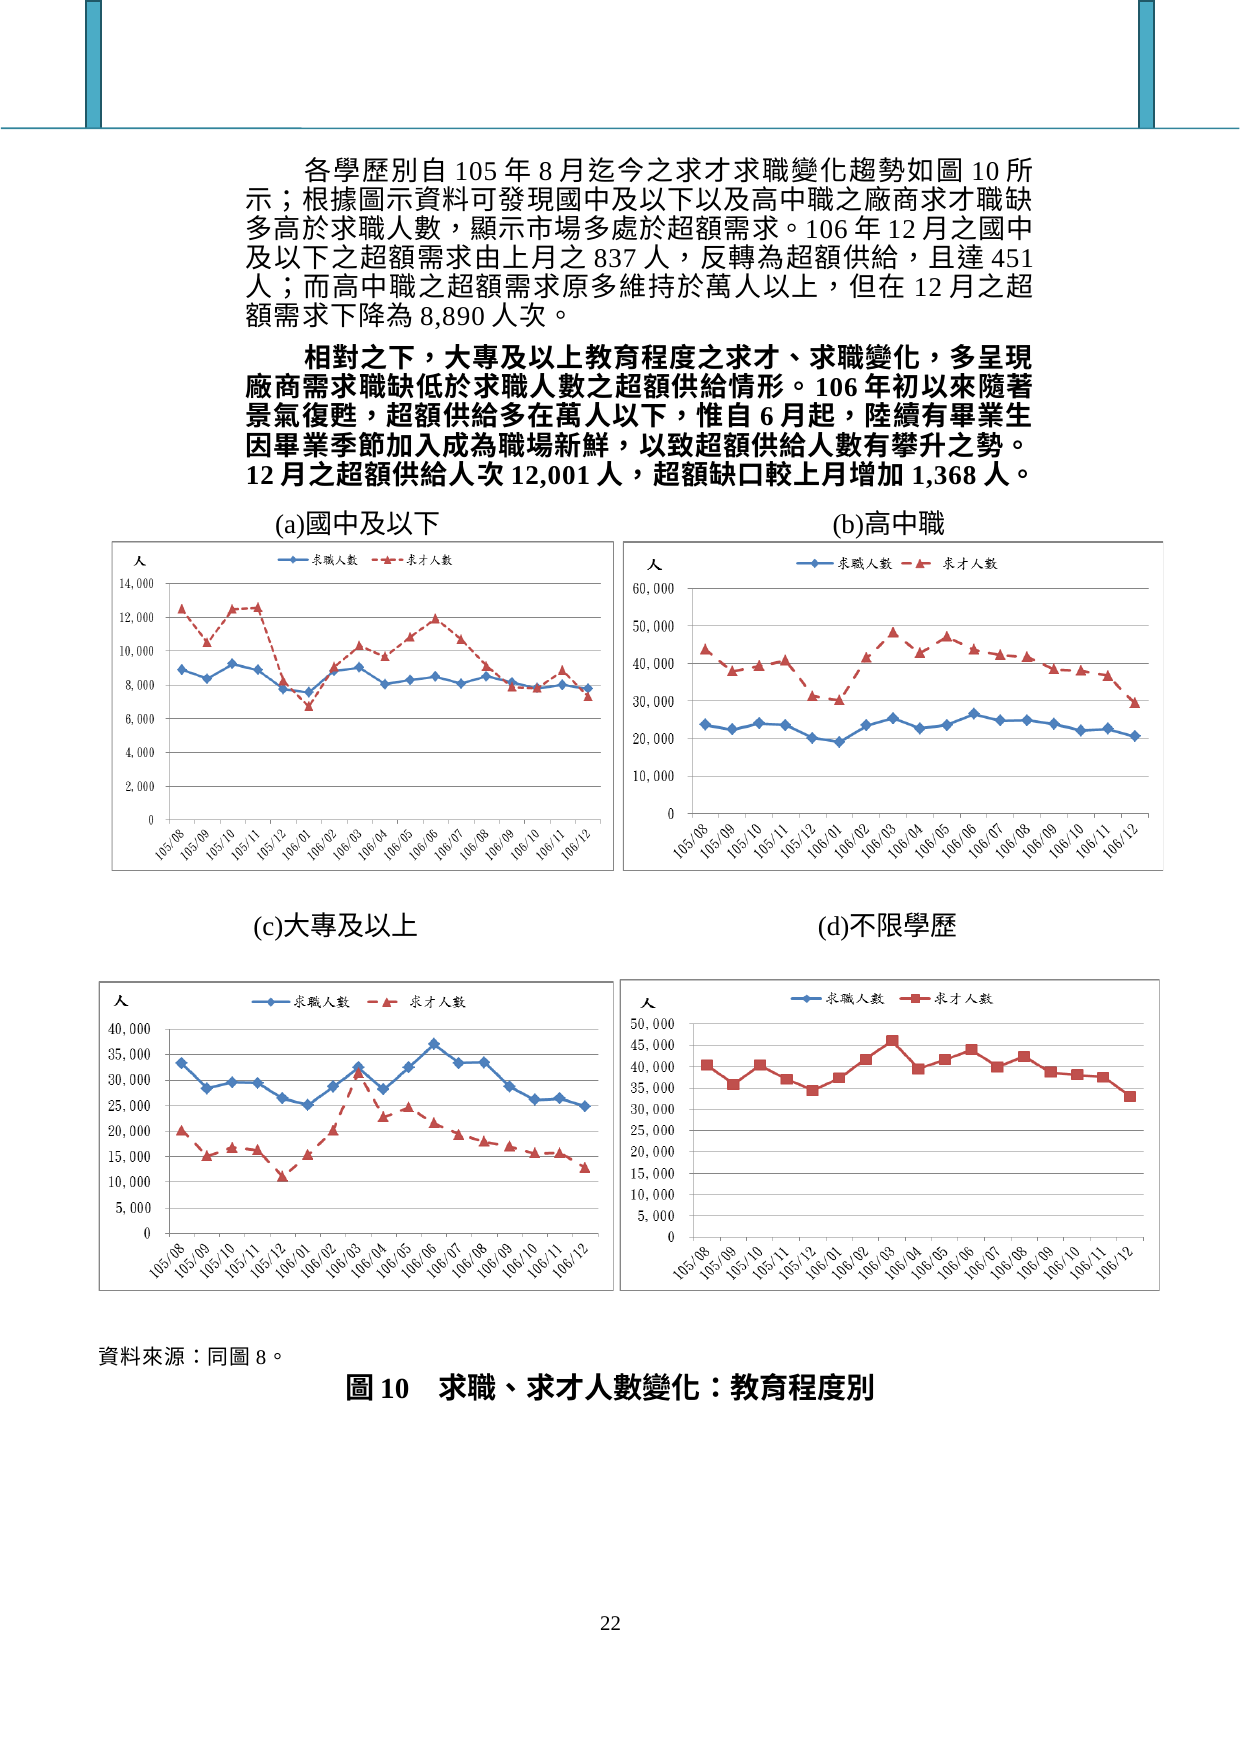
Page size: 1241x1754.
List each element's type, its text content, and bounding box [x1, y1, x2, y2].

table_cell [57, 961, 614, 1343]
table_cell (d)不限學歷 [614, 894, 1161, 961]
picture [622, 541, 1164, 871]
text 各學歷別自105年8月迄今之求才求職變化趨勢如圖10所示；根據圖示資料可發現國中及以下以及高中職之廠商求才職缺多高於求職人數，顯示市場多處於超額需求。106年12月之國中及以下之超額需求由上月之837人，反轉為超額供給，且達451人；而高中職之超額需求原多維持於萬人以上，但在12月之超額需求下降為8,890人次。 [246, 157, 1033, 332]
table_header (b)高中職 [614, 503, 1163, 542]
table_cell [57, 542, 614, 894]
text 相對之下，大專及以上教育程度之求才、求職變化，多呈現廠商需求職缺低於求職人數之超額供給情形。106年初以來隨著景氣復甦，超額供給多在萬人以下，惟自6月起，陸續有畢業生因畢業季節加入成為職場新鮮，以致超額供給人數有攀升之勢。12月之超額供給人次12,001人，超額缺口較上月增加1,368人。 [246, 344, 1033, 490]
picture [111, 541, 614, 871]
text 資料來源：同圖8。 [98, 1348, 1033, 1369]
picture [619, 979, 1160, 1291]
text 圖10 求職、求才人數變化：教育程度別 [187, 1369, 1033, 1406]
table_cell [614, 961, 1161, 1343]
table_header (a)國中及以下 [57, 503, 614, 542]
table_cell (c)大專及以上 [57, 894, 614, 961]
table_cell [614, 542, 1163, 894]
picture [98, 981, 614, 1291]
